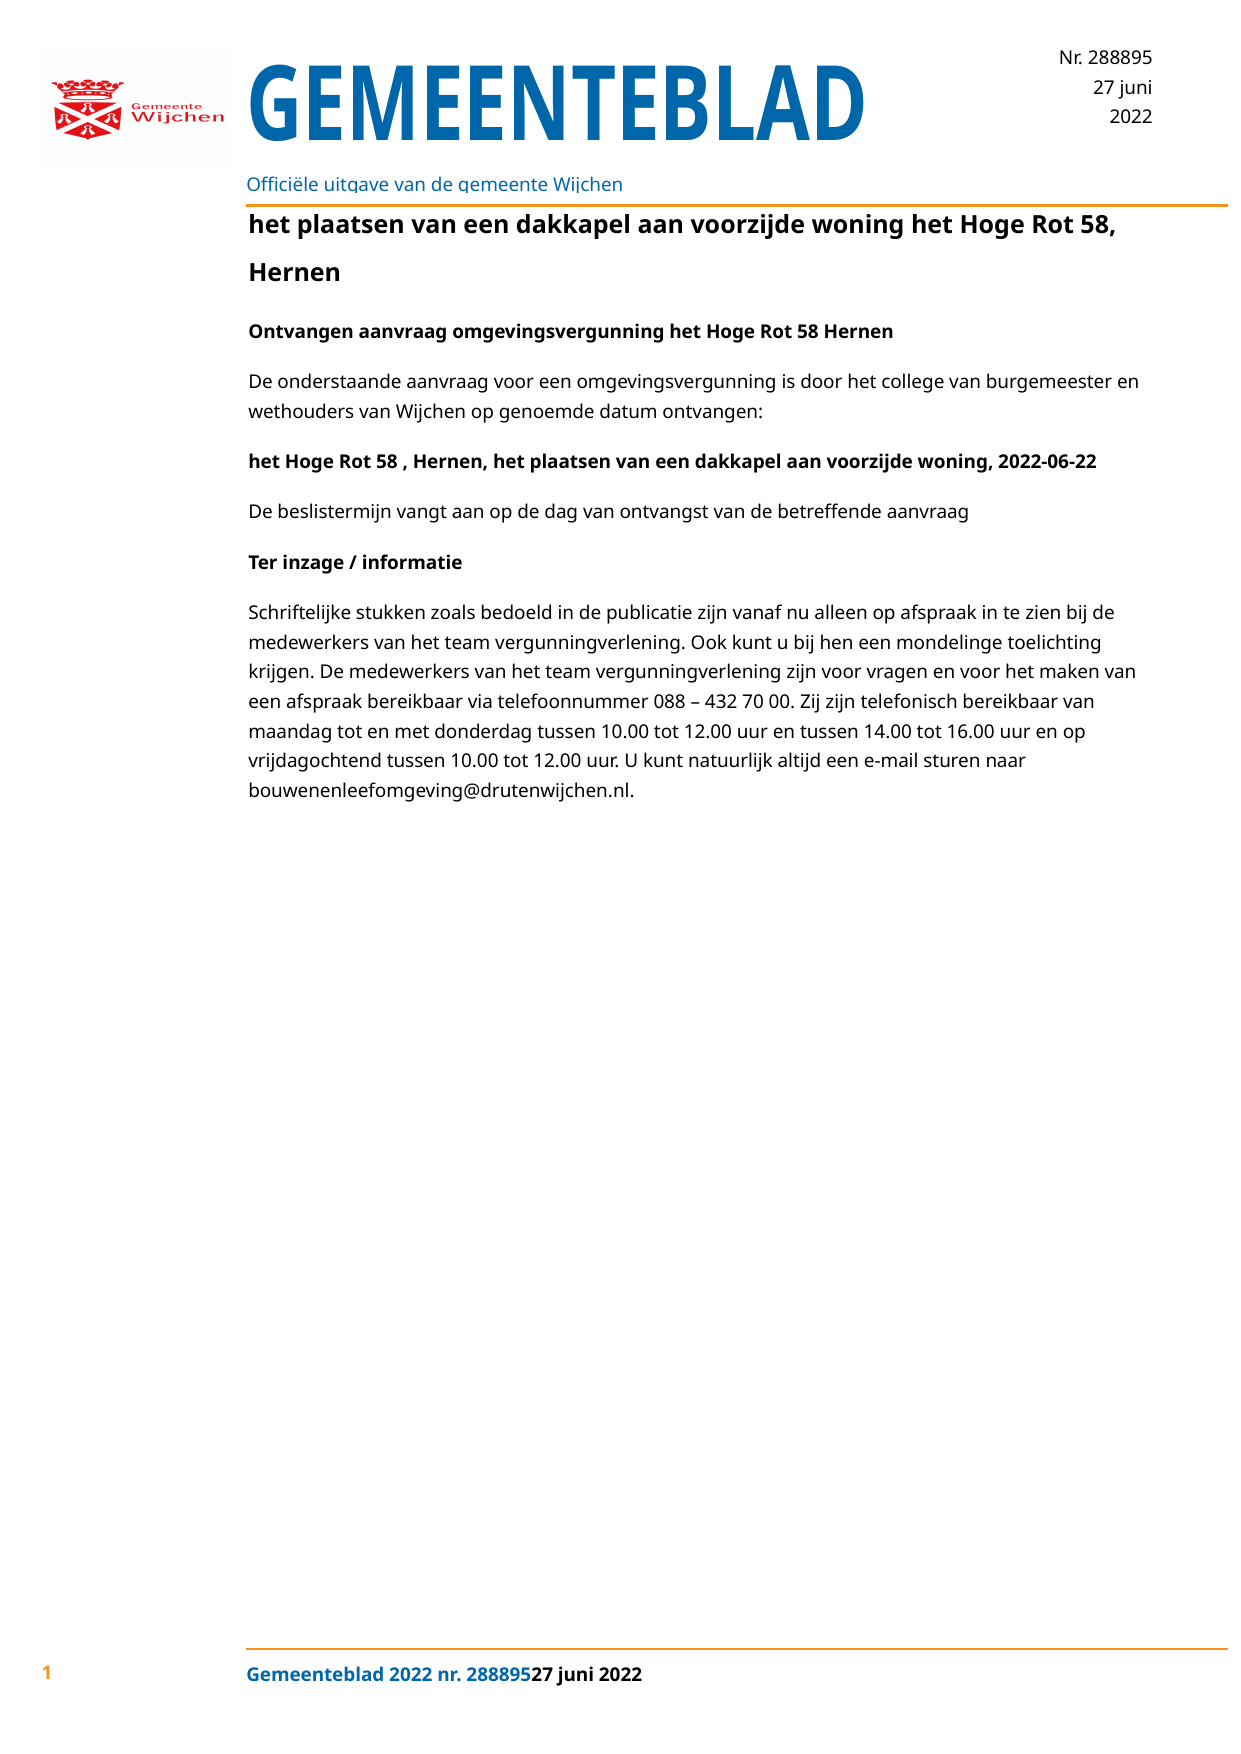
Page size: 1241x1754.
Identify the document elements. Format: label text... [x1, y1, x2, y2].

text het Hoge Rot 58 , Hernen, het plaatsen van een dakkapel aan voorzijde woning, 2022-06-22 [248, 448, 1152, 474]
text De onderstaande aanvraag voor een omgevingsvergunning is door het college van burgemeester en wethouders van Wijchen op genoemde datum ontvangen: [248, 368, 1152, 424]
picture [41, 47, 231, 172]
text Ter inzage / informatie [248, 549, 1152, 575]
text De beslistermijn vangt aan op de dag van ontvangst van de betreffende aanvraag [248, 499, 1152, 524]
text het plaatsen van een dakkapel aan voorzijde woning het Hoge Rot 58, Hernen [248, 207, 1152, 288]
text Ontvangen aanvraag omgevingsvergunning het Hoge Rot 58 Hernen [248, 318, 1152, 344]
text Schriftelijke stukken zoals bedoeld in de publicatie zijn vanaf nu alleen op afspraak in te zien bij de medewerkers van het team vergunningverlening. Ook kunt u bij hen een mondelinge toelichting krijgen. De medewerkers van het team vergunningverlening zijn voor vragen en voor het maken van een afspraak bereikbaar via telefoonnummer 088 – 432 70 00. Zij zijn telefonisch bereikbaar van maandag tot en met donderdag tussen 10.00 tot 12.00 uur en tussen 14.00 tot 16.00 uur en op vrijdagochtend tussen 10.00 tot 12.00 uur. U kunt natuurlijk altijd een e-mail sturen naar bouwenenleefomgeving@drutenwijchen.nl. [248, 599, 1152, 803]
